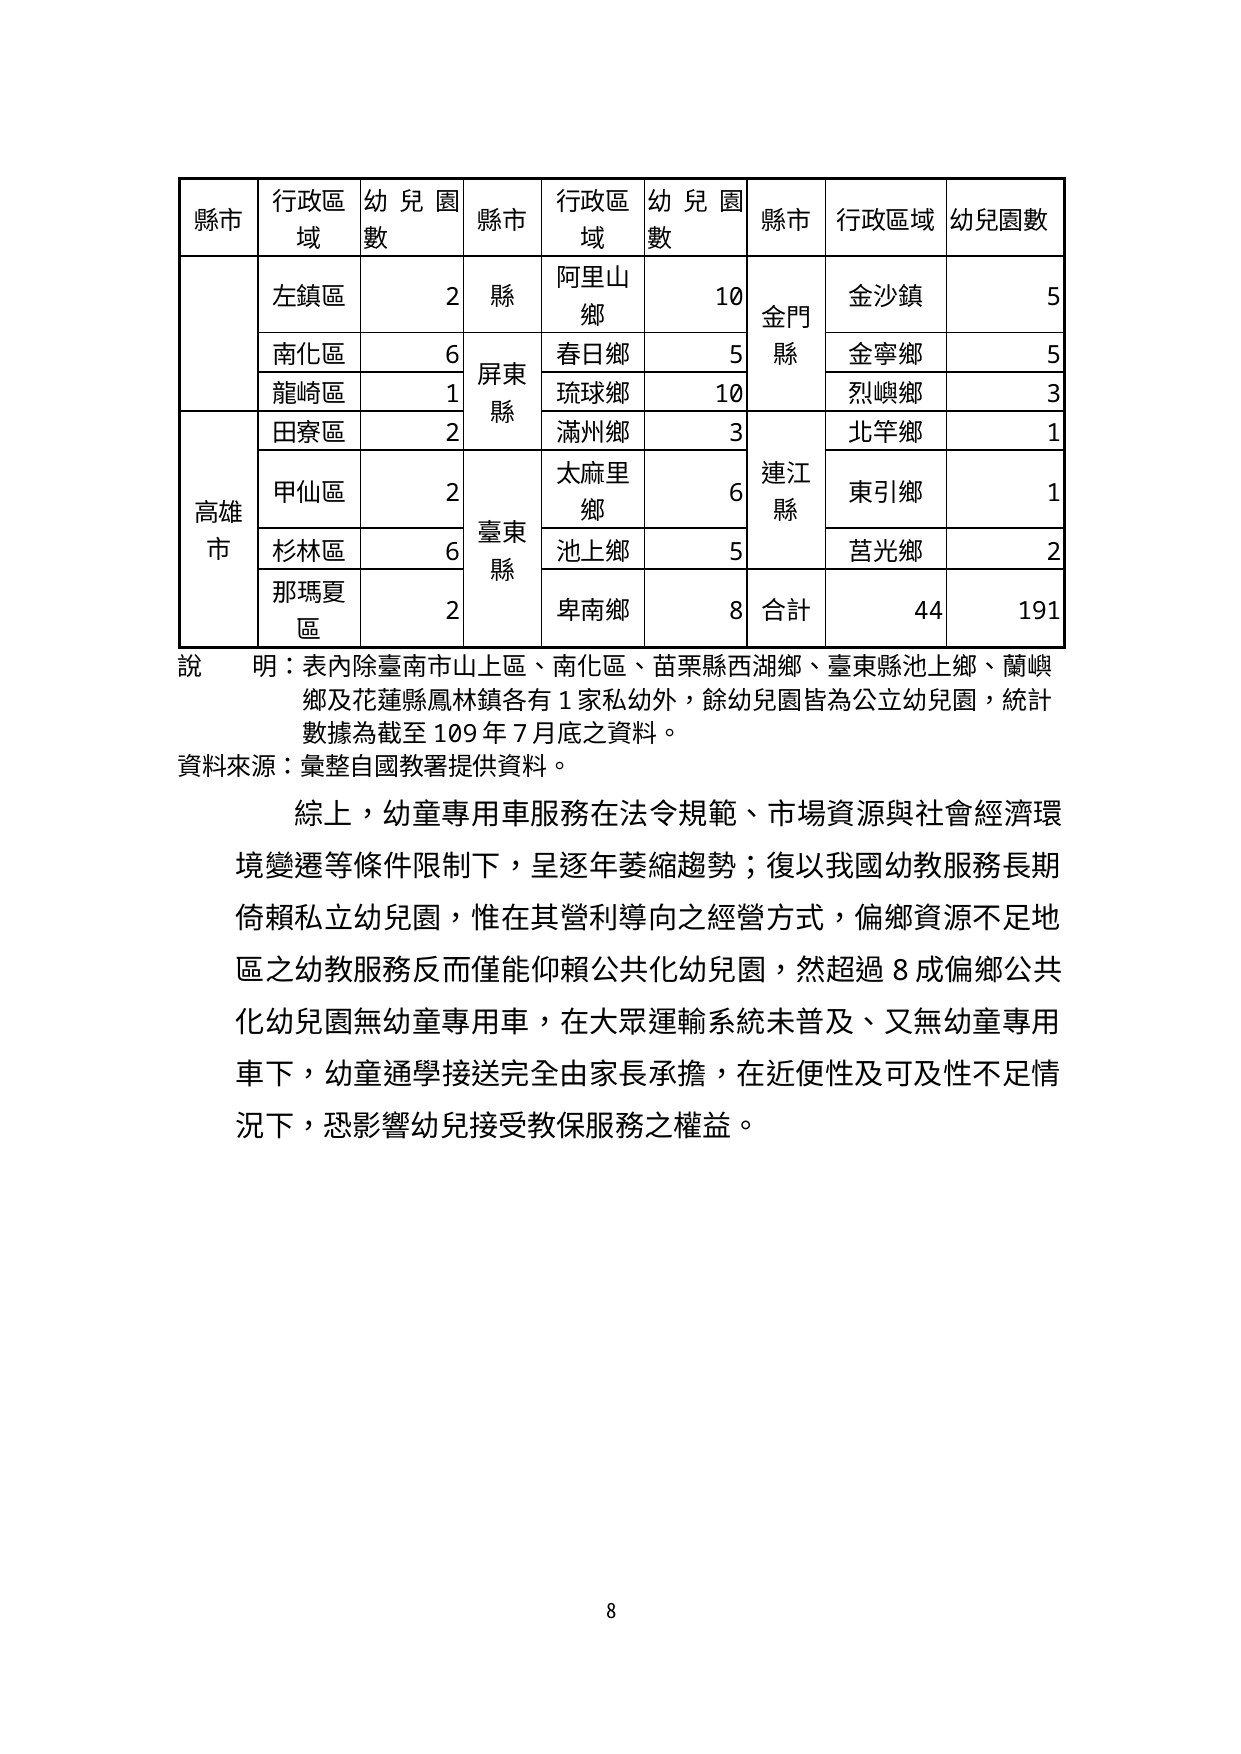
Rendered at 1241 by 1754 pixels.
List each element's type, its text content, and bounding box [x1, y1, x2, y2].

table_cell 3 [645, 412, 746, 449]
table_cell 5 [947, 333, 1063, 371]
table_cell 滿州鄉 [542, 412, 644, 449]
table_header 行政區域 [826, 180, 946, 255]
table_cell 屏東縣 [464, 333, 541, 449]
table_cell 2 [361, 451, 463, 527]
table_cell 3 [947, 373, 1063, 410]
text 綜上，幼童專用車服務在法令規範、市場資源與社會經濟環境變遷等條件限制下，呈逐年萎縮趨勢；復以我國幼教服務長期倚賴私立幼兒園，惟在其營利導向之經營方式，偏鄉資源不足地區之幼教服務反而僅能仰賴公共化幼兒園，然超過8成偏鄉公共化幼兒園無幼童專用車，在大眾運輸系統未普及、又無幼童專用車下，幼童通學接送完全由家長承擔，在近便性及可及性不足情況下，恐影響幼兒接受教保服務之權益。 [236, 782, 1063, 1147]
table_cell 南化區 [259, 333, 360, 371]
table_cell 2 [361, 412, 463, 449]
table_cell 2 [361, 570, 463, 646]
table_cell 2 [947, 529, 1063, 568]
table_cell 191 [947, 570, 1063, 646]
table_header 縣市 [464, 180, 541, 255]
table_cell 池上鄉 [542, 529, 644, 568]
table_cell 金沙鎮 [826, 257, 946, 332]
table_cell 6 [645, 451, 746, 527]
table_cell 10 [645, 257, 746, 332]
table_header 行政區域 [542, 180, 644, 255]
table_cell 1 [361, 373, 463, 410]
table_cell 合計 [748, 570, 825, 646]
table_cell 高雄市 [181, 412, 257, 646]
table_header 幼兒園數 [645, 180, 746, 255]
table_cell 阿里山鄉 [542, 257, 644, 332]
table_cell 2 [361, 257, 463, 332]
text 說 明：表內除臺南市山上區、南化區、苗栗縣西湖鄉、臺東縣池上鄉、蘭嶼鄉及花蓮縣鳳林鎮各有1家私幼外，餘幼兒園皆為公立幼兒園，統計數據為截至109年7月底之資料。 [177, 649, 1063, 749]
table_cell 左鎮區 [259, 257, 360, 332]
table_header 行政區域 [259, 180, 360, 255]
table_cell 1 [947, 451, 1063, 527]
table_cell 甲仙區 [259, 451, 360, 527]
table_cell 1 [947, 412, 1063, 449]
table_cell 5 [645, 333, 746, 371]
table_cell 莒光鄉 [826, 529, 946, 568]
table_cell 東引鄉 [826, 451, 946, 527]
table_cell 5 [947, 257, 1063, 332]
table_cell 春日鄉 [542, 333, 644, 371]
table_cell 卑南鄉 [542, 570, 644, 646]
table_cell 金門縣 [748, 257, 825, 410]
table_header 幼兒園數 [361, 180, 463, 255]
text 資料來源：彙整自國教署提供資料。 [177, 749, 1063, 782]
table_cell 6 [361, 333, 463, 371]
table_cell 那瑪夏區 [259, 570, 360, 646]
table_cell [181, 257, 257, 410]
table_cell 6 [361, 529, 463, 568]
table_cell 琉球鄉 [542, 373, 644, 410]
table_cell 10 [645, 373, 746, 410]
table_cell 北竿鄉 [826, 412, 946, 449]
table_header 縣市 [181, 180, 257, 255]
table_cell 龍崎區 [259, 373, 360, 410]
table_cell 杉林區 [259, 529, 360, 568]
table_cell 縣 [464, 257, 541, 332]
table_cell 金寧鄉 [826, 333, 946, 371]
table_cell 太麻里鄉 [542, 451, 644, 527]
table_cell 田寮區 [259, 412, 360, 449]
table_cell 連江縣 [748, 412, 825, 568]
table_cell 臺東縣 [464, 451, 541, 646]
table_cell 8 [645, 570, 746, 646]
table_cell 烈嶼鄉 [826, 373, 946, 410]
table_header 縣市 [748, 180, 825, 255]
table_header 幼兒園數 [947, 180, 1063, 255]
table_cell 44 [826, 570, 946, 646]
table_cell 5 [645, 529, 746, 568]
